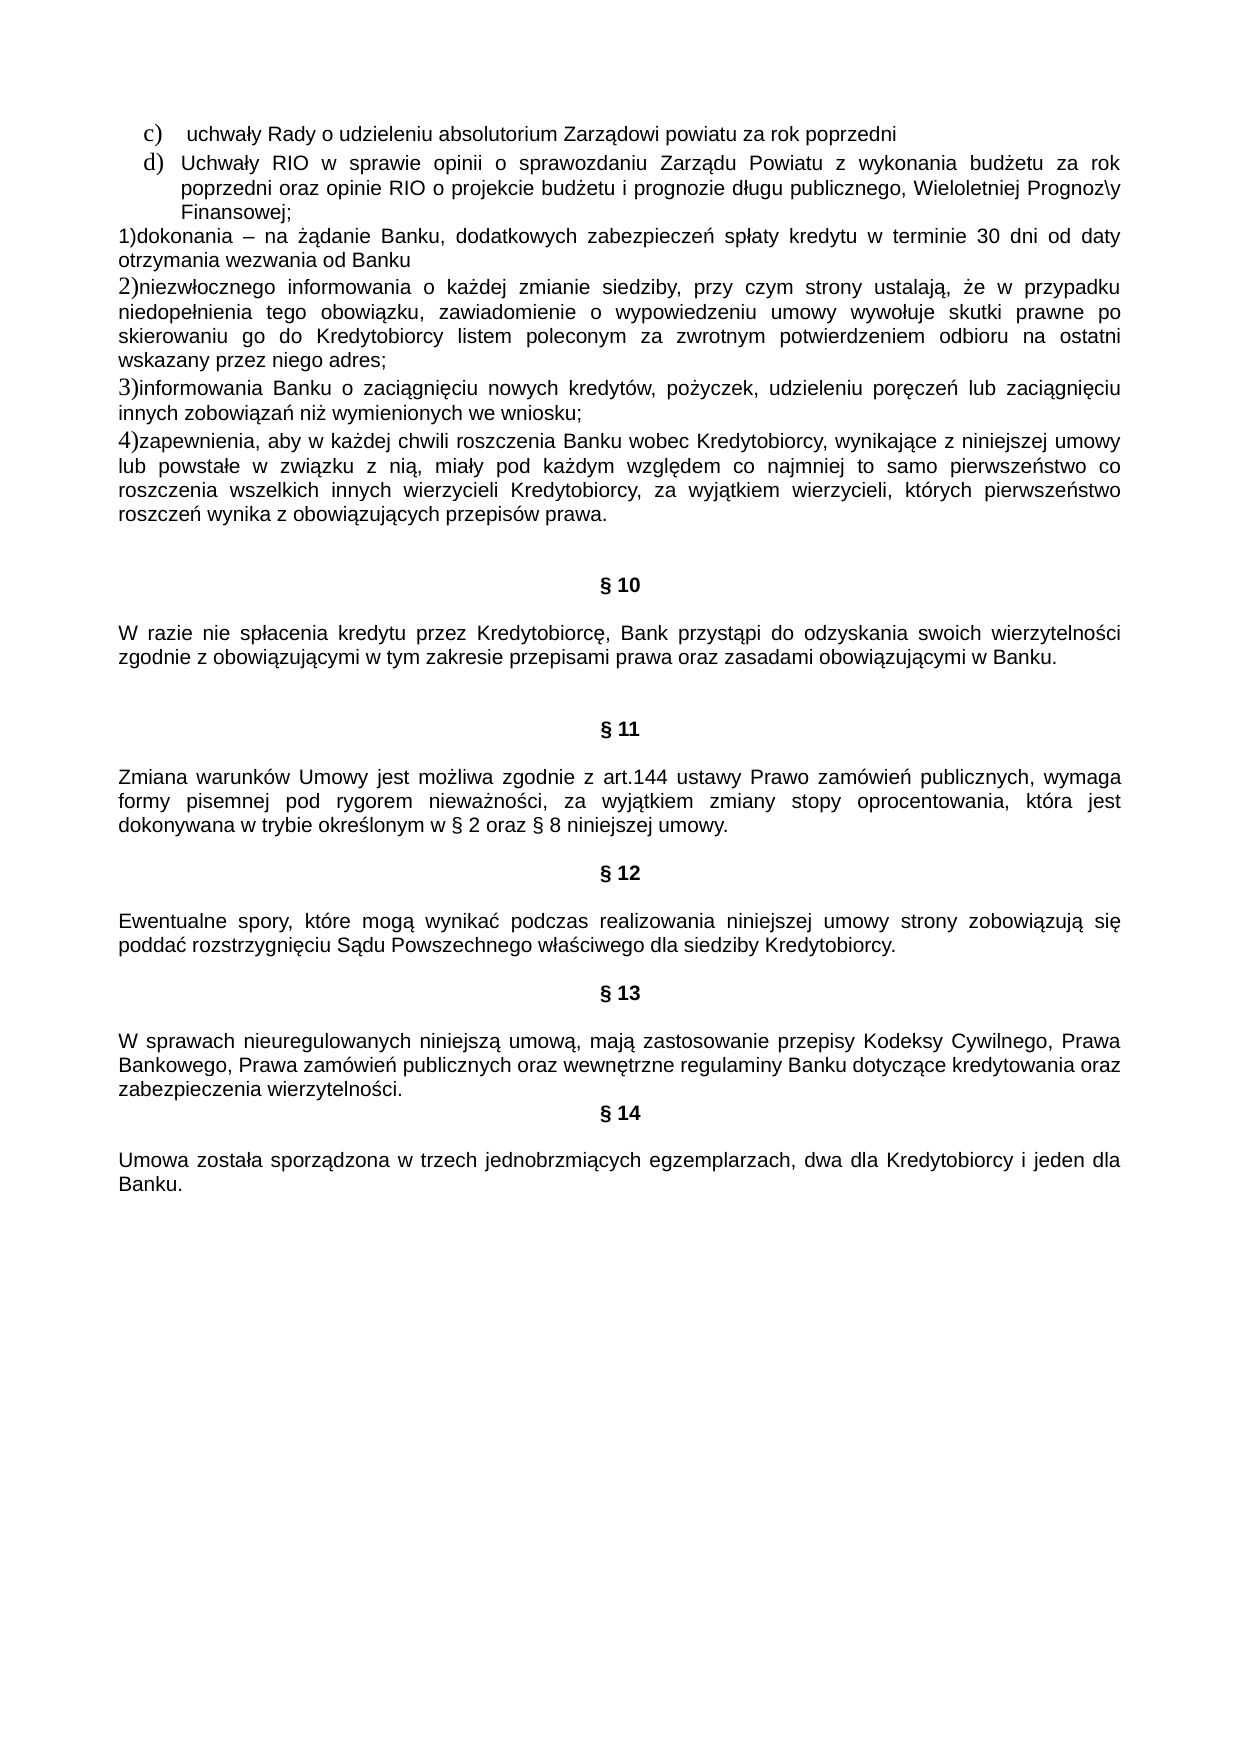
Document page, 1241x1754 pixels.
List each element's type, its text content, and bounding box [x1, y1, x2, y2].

list niezwłocznego informowania o każdej zmianie siedziby, przy czym strony ustalają, że w przypadku niedopełnienia tego obowiązku, zawiadomienie o wypowiedzeniu umowy wywołuje skutki prawne po skierowaniu go do Kredytobiorcy listem poleconym za zwrotnym potwierdzeniem odbioru na ostatni wskazany przez niego adres; [118, 271, 1122, 372]
text W razie nie spłacenia kredytu przez Kredytobiorcę, Bank przystąpi do odzyskania swoich wierzytelności zgodnie z obowiązującymi w tym zakresie przepisami prawa oraz zasadami obowiązującymi w Banku. [118, 621, 1122, 669]
text § 11 [118, 717, 1122, 741]
text § 14 [118, 1100, 1122, 1124]
text Ewentualne spory, które mogą wynikać podczas realizowania niniejszej umowy strony zobowiązują się poddać rozstrzygnięciu Sądu Powszechnego właściwego dla siedziby Kredytobiorcy. [118, 909, 1122, 957]
text W sprawach nieuregulowanych niniejszą umową, mają zastosowanie przepisy Kodeksy Cywilnego, Prawa Bankowego, Prawa zamówień publicznych oraz wewnętrzne regulaminy Banku dotyczące kredytowania oraz zabezpieczenia wierzytelności. [118, 1028, 1122, 1100]
list informowania Banku o zaciągnięciu nowych kredytów, pożyczek, udzieleniu poręczeń lub zaciągnięciu innych zobowiązań niż wymienionych we wniosku; [118, 372, 1122, 425]
list dokonania – na żądanie Banku, dodatkowych zabezpieczeń spłaty kredytu w terminie 30 dni od daty otrzymania wezwania od Banku [118, 223, 1122, 271]
list uchwały Rady o udzieleniu absolutorium Zarządowi powiatu za rok poprzedni [143, 118, 1122, 147]
text § 10 [118, 573, 1122, 597]
text § 13 [118, 981, 1122, 1004]
text Zmiana warunków Umowy jest możliwa zgodnie z art.144 ustawy Prawo zamówień publicznych, wymaga formy pisemnej pod rygorem nieważności, za wyjątkiem zmiany stopy oprocentowania, która jest dokonywana w trybie określonym w § 2 oraz § 8 niniejszej umowy. [118, 765, 1122, 837]
text § 12 [118, 861, 1122, 885]
list zapewnienia, aby w każdej chwili roszczenia Banku wobec Kredytobiorcy, wynikające z niniejszej umowy lub powstałe w związku z nią, miały pod każdym względem co najmniej to samo pierwszeństwo co roszczenia wszelkich innych wierzycieli Kredytobiorcy, za wyjątkiem wierzycieli, których pierwszeństwo roszczeń wynika z obowiązujących przepisów prawa. [118, 425, 1122, 525]
list Uchwały RIO w sprawie opinii o sprawozdaniu Zarządu Powiatu z wykonania budżetu za rok poprzedni oraz opinie RIO o projekcie budżetu i prognozie długu publicznego, Wieloletniej Prognoz\y Finansowej; [143, 147, 1122, 223]
text Umowa została sporządzona w trzech jednobrzmiących egzemplarzach, dwa dla Kredytobiorcy i jeden dla Banku. [118, 1148, 1122, 1196]
